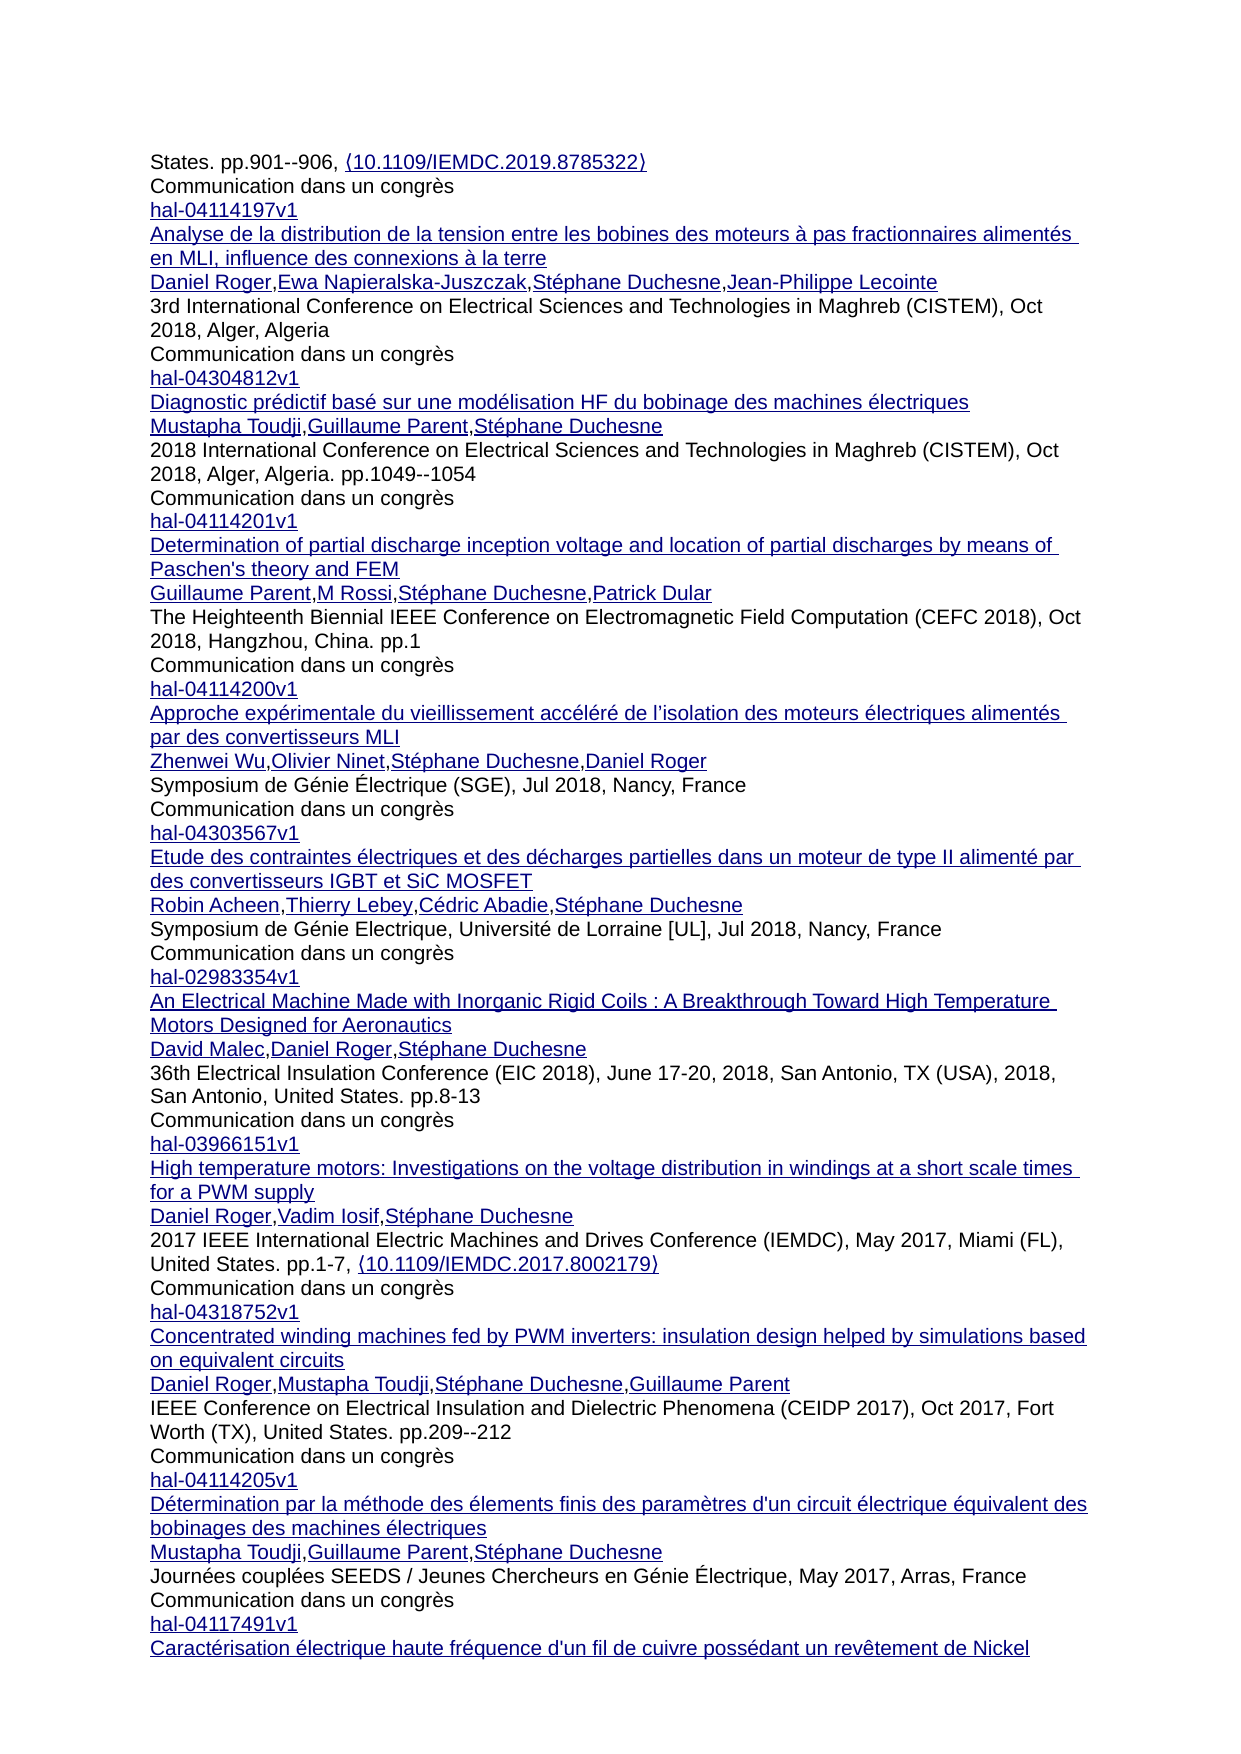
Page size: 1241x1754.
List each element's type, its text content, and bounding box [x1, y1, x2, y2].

table_cell An Electrical Machine Made with Inorganic Rigid Coils : A Breakthrough Toward High Temperature Motors Designed for Aeronautics David Malec,Daniel Roger,Stéphane Duchesne 36th Electrical Insulation Conference (EIC 2018), June 17-20, 2018, San Antonio, TX (USA), 2018, San Antonio, United States. pp.8-13 Communication dans un congrès hal-03966151v1 [150, 989, 1090, 1156]
table_cell Etude des contraintes électriques et des décharges partielles dans un moteur de type II alimenté par des convertisseurs IGBT et SiC MOSFET Robin Acheen,Thierry Lebey,Cédric Abadie,Stéphane Duchesne Symposium de Génie Electrique, Université de Lorraine [UL], Jul 2018, Nancy, France Communication dans un congrès hal-02983354v1 [150, 845, 1090, 988]
table_cell Approche expérimentale du vieillissement accéléré de l’isolation des moteurs électriques alimentés par des convertisseurs MLI Zhenwei Wu,Olivier Ninet,Stéphane Duchesne,Daniel Roger Symposium de Génie Électrique (SGE), Jul 2018, Nancy, France Communication dans un congrès hal-04303567v1 [150, 701, 1090, 845]
table_cell States. pp.901--906, ⟨10.1109/IEMDC.2019.8785322⟩ Communication dans un congrès hal-04114197v1 [150, 150, 1090, 222]
table_cell Determination of partial discharge inception voltage and location of partial discharges by means of Paschen's theory and FEM Guillaume Parent,M Rossi,Stéphane Duchesne,Patrick Dular The Heighteenth Biennial IEEE Conference on Electromagnetic Field Computation (CEFC 2018), Oct 2018, Hangzhou, China. pp.1 Communication dans un congrès hal-04114200v1 [150, 533, 1090, 701]
table_cell Concentrated winding machines fed by PWM inverters: insulation design helped by simulations based on equivalent circuits Daniel Roger,Mustapha Toudji,Stéphane Duchesne,Guillaume Parent IEEE Conference on Electrical Insulation and Dielectric Phenomena (CEIDP 2017), Oct 2017, Fort Worth (TX), United States. pp.209--212 Communication dans un congrès hal-04114205v1 [150, 1324, 1090, 1492]
table_cell Caractérisation électrique haute fréquence d'un fil de cuivre possédant un revêtement de Nickel [150, 1635, 1090, 1659]
table_cell Détermination par la méthode des élements finis des paramètres d'un circuit électrique équivalent des bobinages des machines électriques Mustapha Toudji,Guillaume Parent,Stéphane Duchesne Journées couplées SEEDS / Jeunes Chercheurs en Génie Électrique, May 2017, Arras, France Communication dans un congrès hal-04117491v1 [150, 1492, 1090, 1635]
table_cell Diagnostic prédictif basé sur une modélisation HF du bobinage des machines électriques Mustapha Toudji,Guillaume Parent,Stéphane Duchesne 2018 International Conference on Electrical Sciences and Technologies in Maghreb (CISTEM), Oct 2018, Alger, Algeria. pp.1049--1054 Communication dans un congrès hal-04114201v1 [150, 390, 1090, 533]
table_cell Analyse de la distribution de la tension entre les bobines des moteurs à pas fractionnaires alimentés en MLI, influence des connexions à la terre Daniel Roger,Ewa Napieralska-Juszczak,Stéphane Duchesne,Jean-Philippe Lecointe 3rd International Conference on Electrical Sciences and Technologies in Maghreb (CISTEM), Oct 2018, Alger, Algeria Communication dans un congrès hal-04304812v1 [150, 222, 1090, 389]
table_cell High temperature motors: Investigations on the voltage distribution in windings at a short scale times for a PWM supply Daniel Roger,Vadim Iosif,Stéphane Duchesne 2017 IEEE International Electric Machines and Drives Conference (IEMDC), May 2017, Miami (FL), United States. pp.1-7, ⟨10.1109/IEMDC.2017.8002179⟩ Communication dans un congrès hal-04318752v1 [150, 1156, 1090, 1324]
